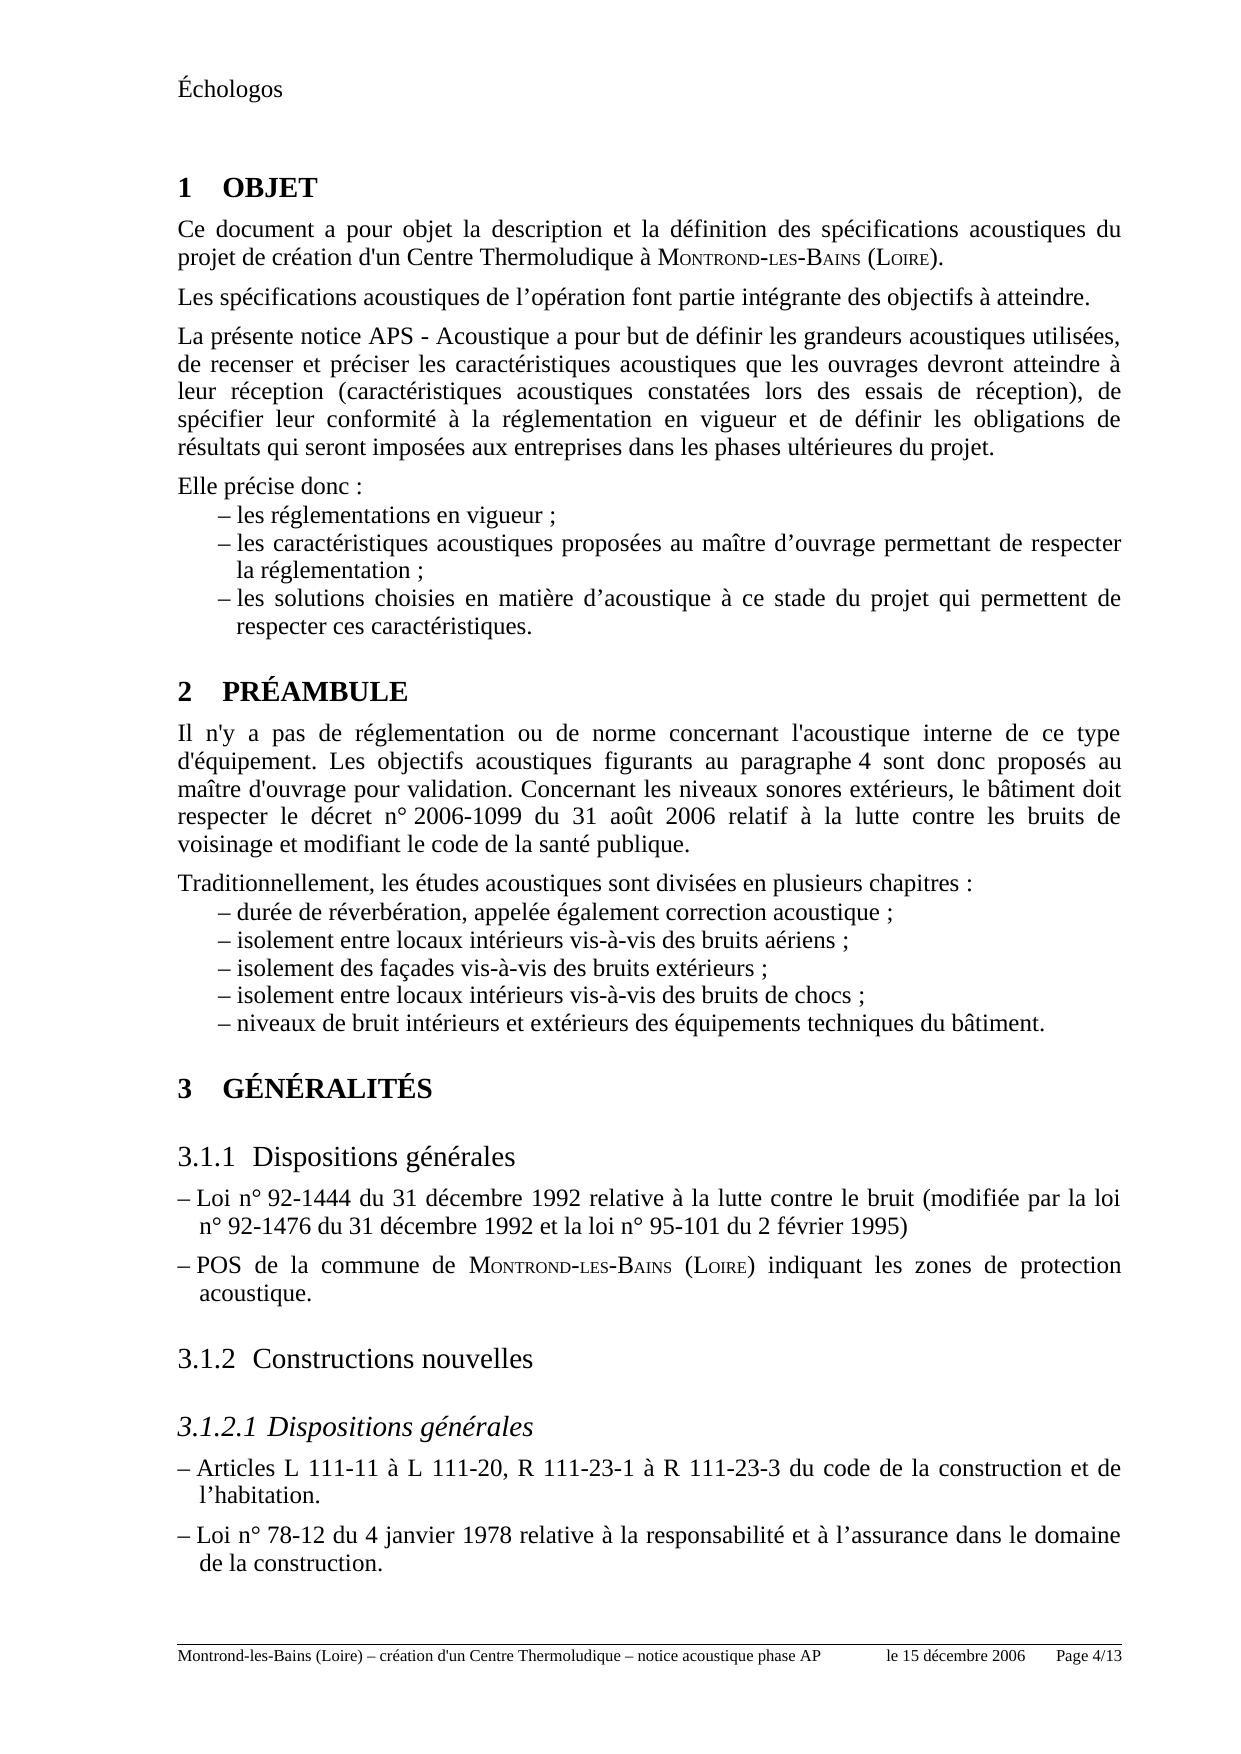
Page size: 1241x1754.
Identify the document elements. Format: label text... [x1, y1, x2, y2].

subtitle Objet [177, 171, 1122, 204]
text – POS de la commune de Montrond-les-Bains (Loire) indiquant les zones de protection acoustique. [177, 1251, 1122, 1307]
subtitle Constructions nouvelles [177, 1342, 1122, 1374]
subtitle Dispositions générales [177, 1410, 1122, 1442]
text – Articles L 111-11 à L 111-20, R 111-23-1 à R 111-23-3 du code de la construction et de l’habitation. [177, 1454, 1122, 1509]
text – durée de réverbération, appelée également correction acoustique ; [218, 898, 1122, 926]
text Elle précise donc : [177, 472, 1122, 500]
text – niveaux de bruit intérieurs et extérieurs des équipements techniques du bâtiment. [218, 1009, 1122, 1037]
subtitle Généralités [177, 1072, 1122, 1105]
text – isolement entre locaux intérieurs vis-à-vis des bruits aériens ; [218, 926, 1122, 954]
text – isolement des façades vis-à-vis des bruits extérieurs ; [218, 954, 1122, 982]
text – les solutions choisies en matière d’acoustique à ce stade du projet qui permettent de respecter ces caractéristiques. [218, 584, 1122, 640]
text – Loi n° 78-12 du 4 janvier 1978 relative à la responsabilité et à l’assurance dans le domaine de la construction. [177, 1521, 1122, 1577]
text – Loi n° 92-1444 du 31 décembre 1992 relative à la lutte contre le bruit (modifiée par la loi n° 92-1476 du 31 décembre 1992 et la loi n° 95-101 du 2 février 1995) [177, 1184, 1122, 1239]
text Ce document a pour objet la description et la définition des spécifications acoustiques du projet de création d'un Centre Thermoludique à Montrond-les-Bains (Loire). [177, 215, 1122, 271]
text – les réglementations en vigueur ; [218, 501, 1122, 529]
text Il n'y a pas de réglementation ou de norme concernant l'acoustique interne de ce type d'équipement. Les objectifs acoustiques figurants au paragraphe 4 sont donc proposés au maître d'ouvrage pour validation. Concernant les niveaux sonores extérieurs, le bâtiment doit respecter le décret n° 2006-1099 du 31 août 2006 relatif à la lutte contre les bruits de voisinage et modifiant le code de la santé publique. [177, 719, 1122, 858]
text Les spécifications acoustiques de l’opération font partie intégrante des objectifs à atteindre. [177, 283, 1122, 310]
text – les caractéristiques acoustiques proposées au maître d’ouvrage permettant de respecter la réglementation ; [218, 529, 1122, 584]
subtitle Préambule [177, 675, 1122, 707]
text Traditionnellement, les études acoustiques sont divisées en plusieurs chapitres : [177, 869, 1122, 897]
text La présente notice APS - Acoustique a pour but de définir les grandeurs acoustiques utilisées, de recenser et préciser les caractéristiques acoustiques que les ouvrages devront atteindre à leur réception (caractéristiques acoustiques constatées lors des essais de réception), de spécifier leur conformité à la réglementation en vigueur et de définir les obligations de résultats qui seront imposées aux entreprises dans les phases ultérieures du projet. [177, 322, 1122, 461]
text – isolement entre locaux intérieurs vis-à-vis des bruits de chocs ; [218, 982, 1122, 1009]
subtitle Dispositions générales [177, 1140, 1122, 1172]
